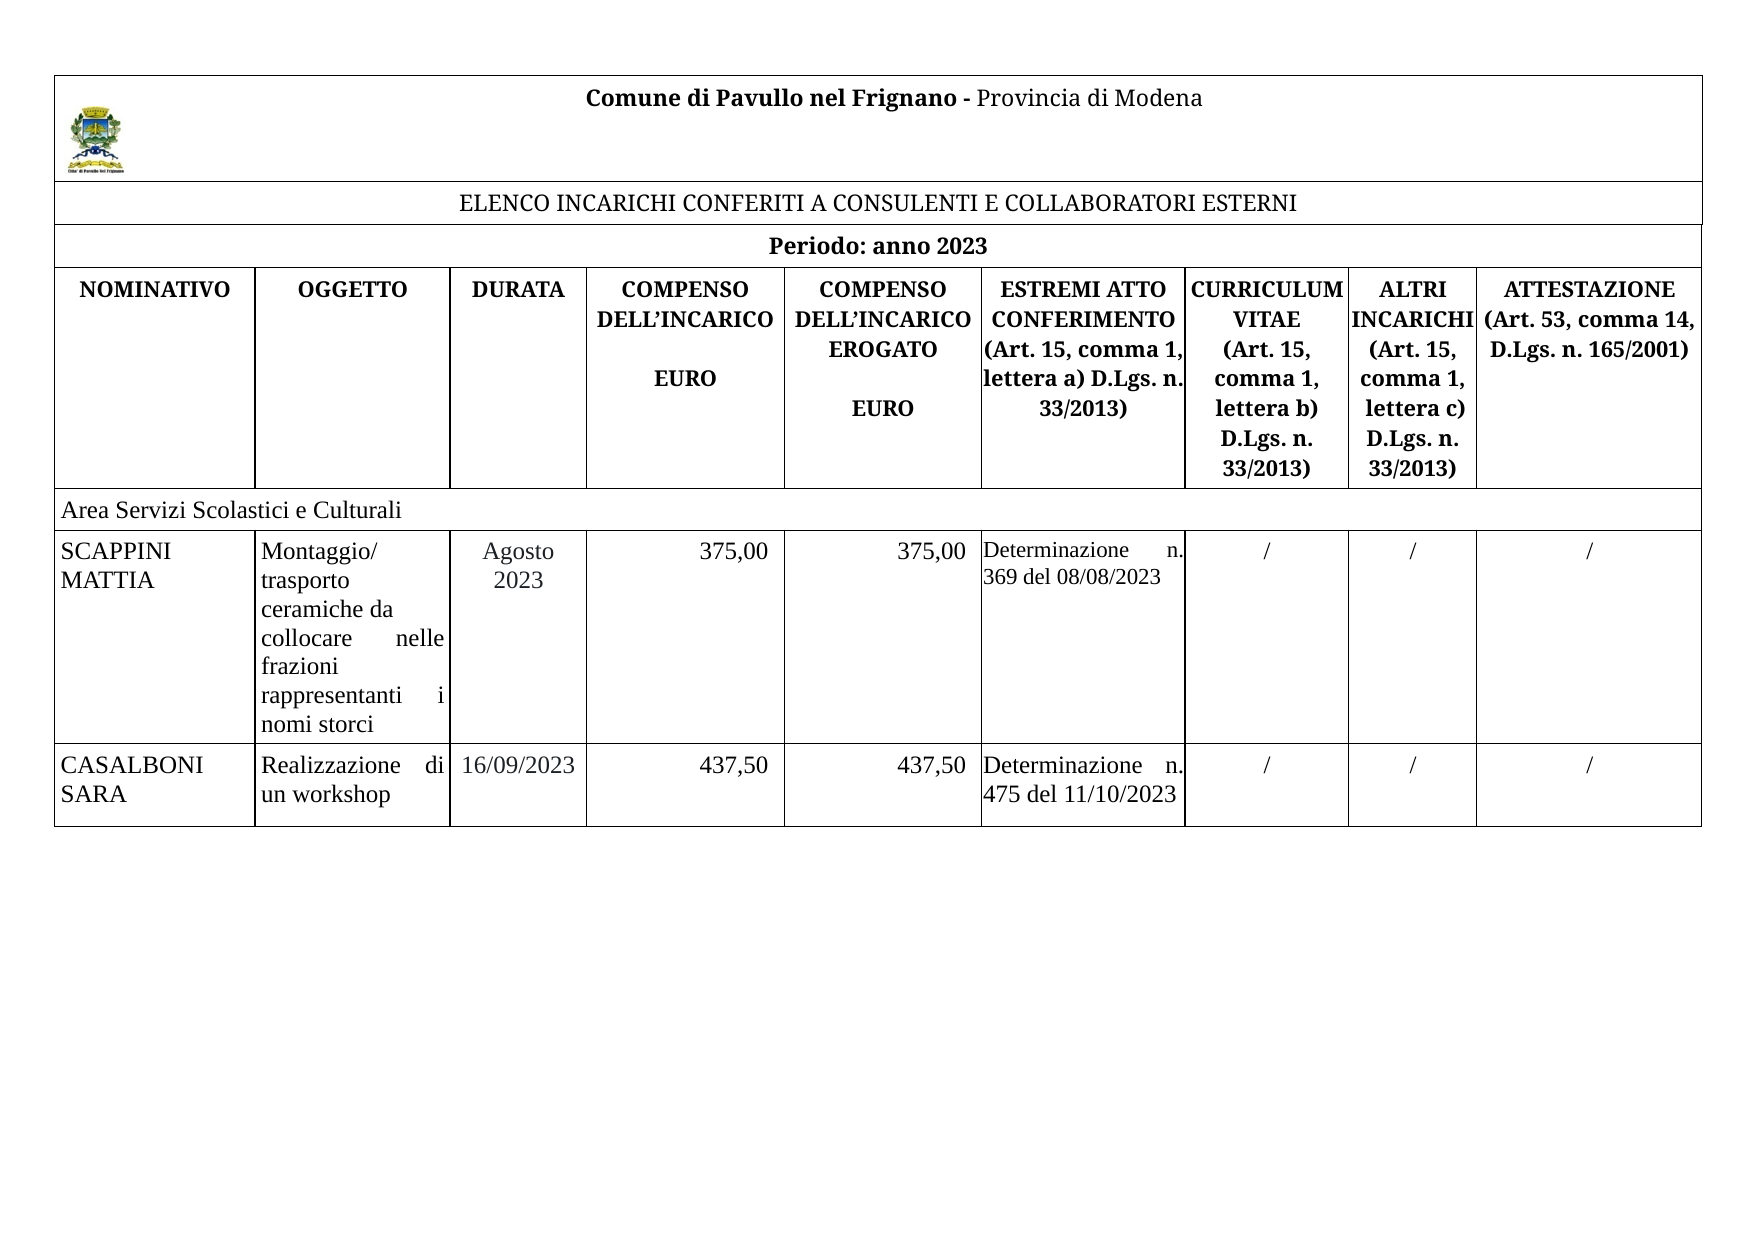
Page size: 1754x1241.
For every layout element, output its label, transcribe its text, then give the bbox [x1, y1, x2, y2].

table_cell Agosto 2023 [451, 531, 586, 743]
table_cell ATTESTAZIONE (Art. 53, comma 14, D.Lgs. n. 165/2001) [1477, 268, 1701, 488]
table_cell COMPENSO DELL’INCARICO EROGATO EURO [785, 268, 981, 488]
table_cell Periodo: anno 2023 [55, 225, 1701, 267]
table_cell 16/09/2023 [451, 744, 586, 826]
table_cell / [1477, 531, 1701, 743]
table_cell SCAPPINI MATTIA [55, 531, 254, 743]
table_cell COMPENSO DELL’INCARICO EURO [587, 268, 784, 488]
table_cell CURRICULUM VITAE (Art. 15, comma 1, lettera b) D.Lgs. n. 33/2013) [1186, 268, 1348, 488]
table_header Comune di Pavullo nel Frignano - Provincia di Modena [55, 76, 1702, 181]
table_cell ESTREMI ATTO CONFERIMENTO (Art. 15, comma 1, lettera a) D.Lgs. n. 33/2013) [982, 268, 1184, 488]
table_cell Realizzazione di un workshop [256, 744, 449, 826]
table_cell Montaggio/trasporto ceramiche da collocare nelle frazioni rappresentanti i nomi storci [256, 531, 449, 743]
table_cell / [1186, 744, 1348, 826]
table_cell OGGETTO [256, 268, 449, 488]
table_cell / [1186, 531, 1348, 743]
table_cell Determinazione n. 369 del 08/08/2023 [982, 531, 1184, 743]
table_cell ELENCO INCARICHI CONFERITI A CONSULENTI E COLLABORATORI ESTERNI [55, 182, 1702, 223]
table_cell 375,00 [785, 531, 981, 743]
table_cell 437,50 [785, 744, 981, 826]
table_cell NOMINATIVO [55, 268, 254, 488]
table_cell CASALBONI SARA [55, 744, 254, 826]
table_cell / [1349, 744, 1476, 826]
table_cell Determinazione n. 475 del 11/10/2023 [982, 744, 1184, 826]
table_cell / [1349, 531, 1476, 743]
table_cell Area Servizi Scolastici e Culturali [55, 489, 1701, 529]
table_cell ALTRI INCARICHI (Art. 15, comma 1, lettera c) D.Lgs. n. 33/2013) [1349, 268, 1476, 488]
picture [64, 106, 127, 175]
table_cell / [1477, 744, 1701, 826]
table_cell DURATA [451, 268, 586, 488]
table_cell 437,50 [587, 744, 784, 826]
table_cell 375,00 [587, 531, 784, 743]
